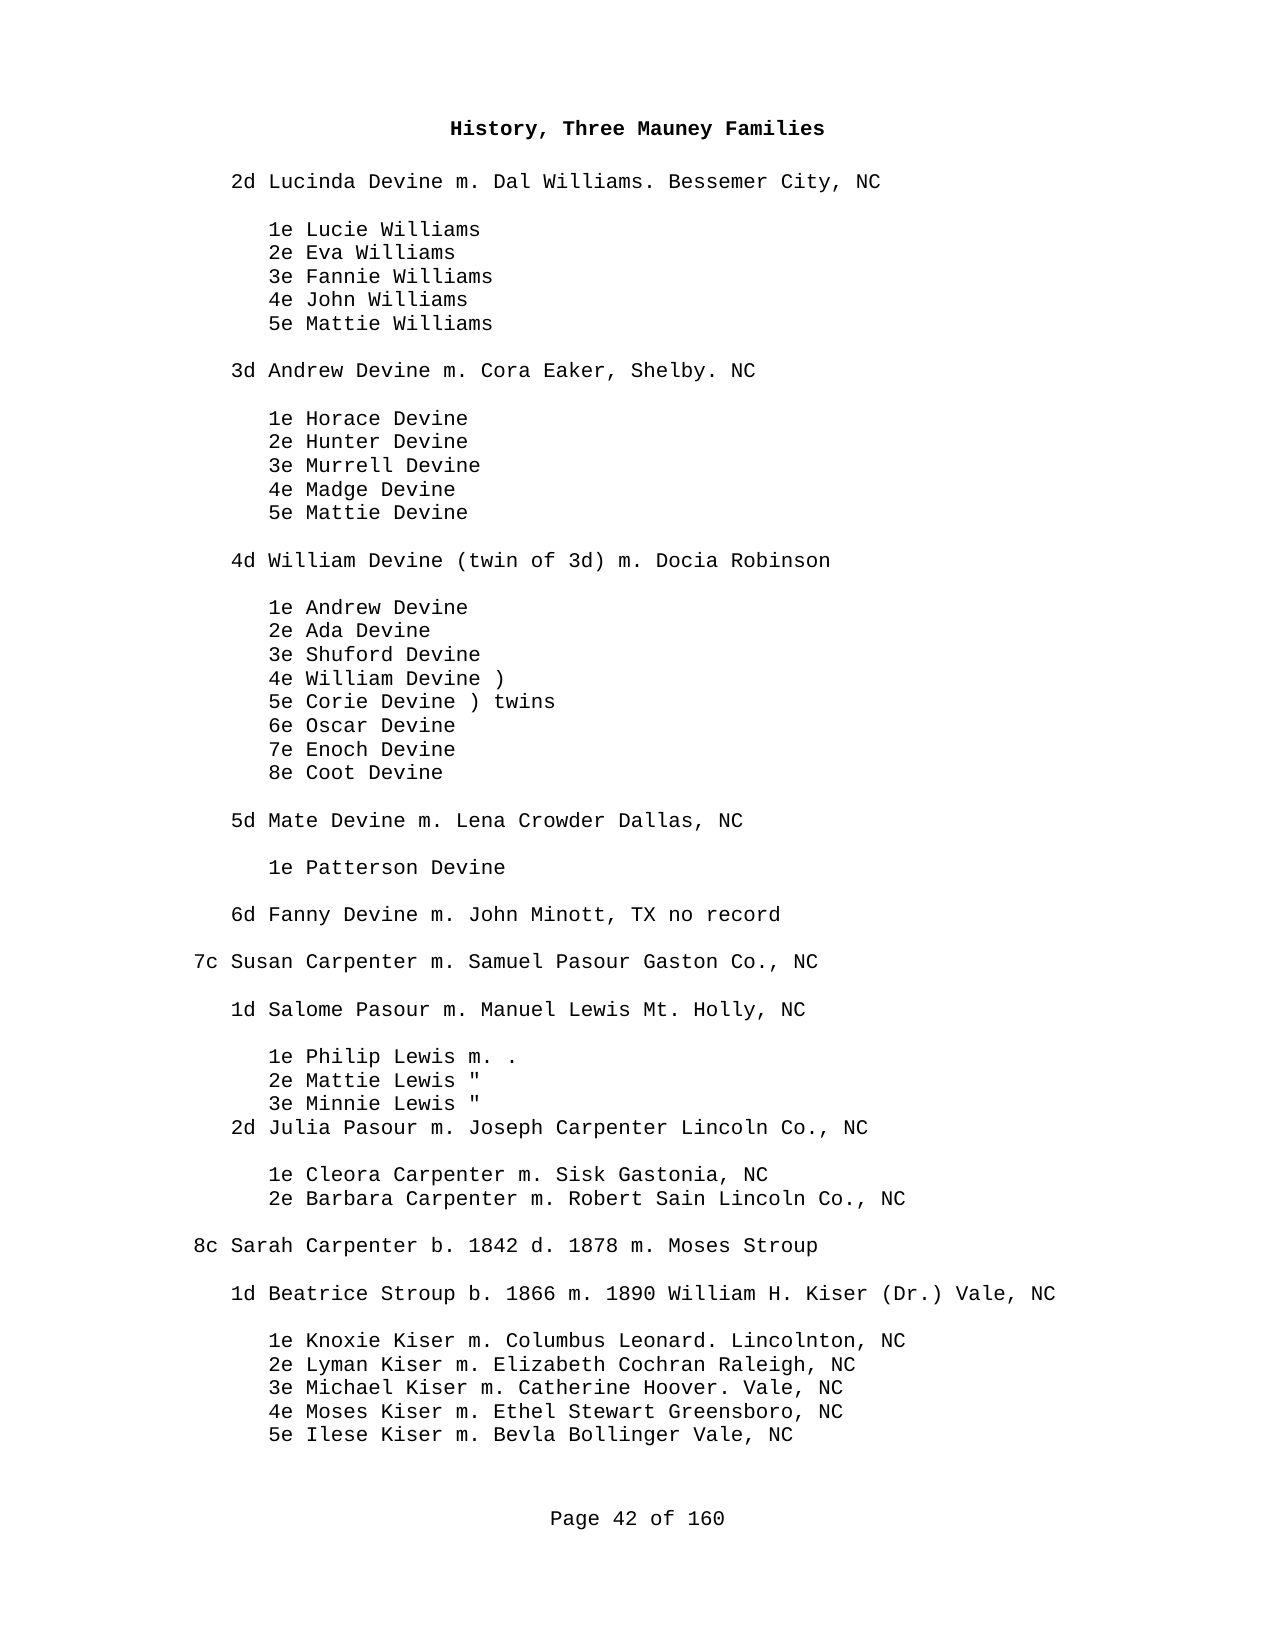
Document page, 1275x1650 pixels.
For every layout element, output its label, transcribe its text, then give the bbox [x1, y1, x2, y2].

text 3e Michael Kiser m. Catherine Hoover. Vale, NC [118, 1377, 1157, 1401]
text 3e Shuford Devine [118, 644, 1157, 668]
text 2e Barbara Carpenter m. Robert Sain Lincoln Co., NC [118, 1188, 1157, 1212]
text 1e Knoxie Kiser m. Columbus Leonard. Lincolnton, NC [118, 1330, 1157, 1353]
text 5e Ilese Kiser m. Bevla Bollinger Vale, NC [118, 1424, 1157, 1448]
text 5e Corie Devine ) twins [118, 691, 1157, 715]
text 7e Enoch Devine [118, 739, 1157, 762]
text 1e Philip Lewis m. . [118, 1046, 1157, 1070]
text 1d Beatrice Stroup b. 1866 m. 1890 William H. Kiser (Dr.) Vale, NC [118, 1283, 1157, 1306]
text 3d Andrew Devine m. Cora Eaker, Shelby. NC [118, 360, 1157, 384]
text 3e Minnie Lewis " [118, 1093, 1157, 1117]
text 8e Coot Devine [118, 762, 1157, 786]
text 4e Moses Kiser m. Ethel Stewart Greensboro, NC [118, 1401, 1157, 1424]
text 6d Fanny Devine m. John Minott, TX no record [118, 904, 1157, 928]
text 2e Mattie Lewis " [118, 1070, 1157, 1093]
text 7c Susan Carpenter m. Samuel Pasour Gaston Co., NC [118, 952, 1157, 975]
text 2d Julia Pasour m. Joseph Carpenter Lincoln Co., NC [118, 1117, 1157, 1141]
text 3e Fannie Williams [118, 266, 1157, 289]
text 4e William Devine ) [118, 668, 1157, 691]
text 2e Lyman Kiser m. Elizabeth Cochran Raleigh, NC [118, 1353, 1157, 1377]
text 3e Murrell Devine [118, 455, 1157, 479]
text 8c Sarah Carpenter b. 1842 d. 1878 m. Moses Stroup [118, 1235, 1157, 1259]
text 1e Andrew Devine [118, 597, 1157, 621]
text 1e Horace Devine [118, 408, 1157, 431]
text 2e Eva Williams [118, 242, 1157, 266]
text 4e Madge Devine [118, 479, 1157, 502]
text 1e Lucie Williams [118, 218, 1157, 242]
text 5d Mate Devine m. Lena Crowder Dallas, NC [118, 810, 1157, 833]
text 4e John Williams [118, 289, 1157, 313]
text 2e Hunter Devine [118, 431, 1157, 455]
text 2e Ada Devine [118, 621, 1157, 644]
text 4d William Devine (twin of 3d) m. Docia Robinson [118, 549, 1157, 573]
text 6e Oscar Devine [118, 715, 1157, 739]
text 1e Cleora Carpenter m. Sisk Gastonia, NC [118, 1164, 1157, 1188]
text 5e Mattie Devine [118, 502, 1157, 526]
text 1e Patterson Devine [118, 857, 1157, 881]
text 5e Mattie Williams [118, 313, 1157, 337]
text 1d Salome Pasour m. Manuel Lewis Mt. Holly, NC [118, 999, 1157, 1022]
text 2d Lucinda Devine m. Dal Williams. Bessemer City, NC [118, 171, 1157, 195]
